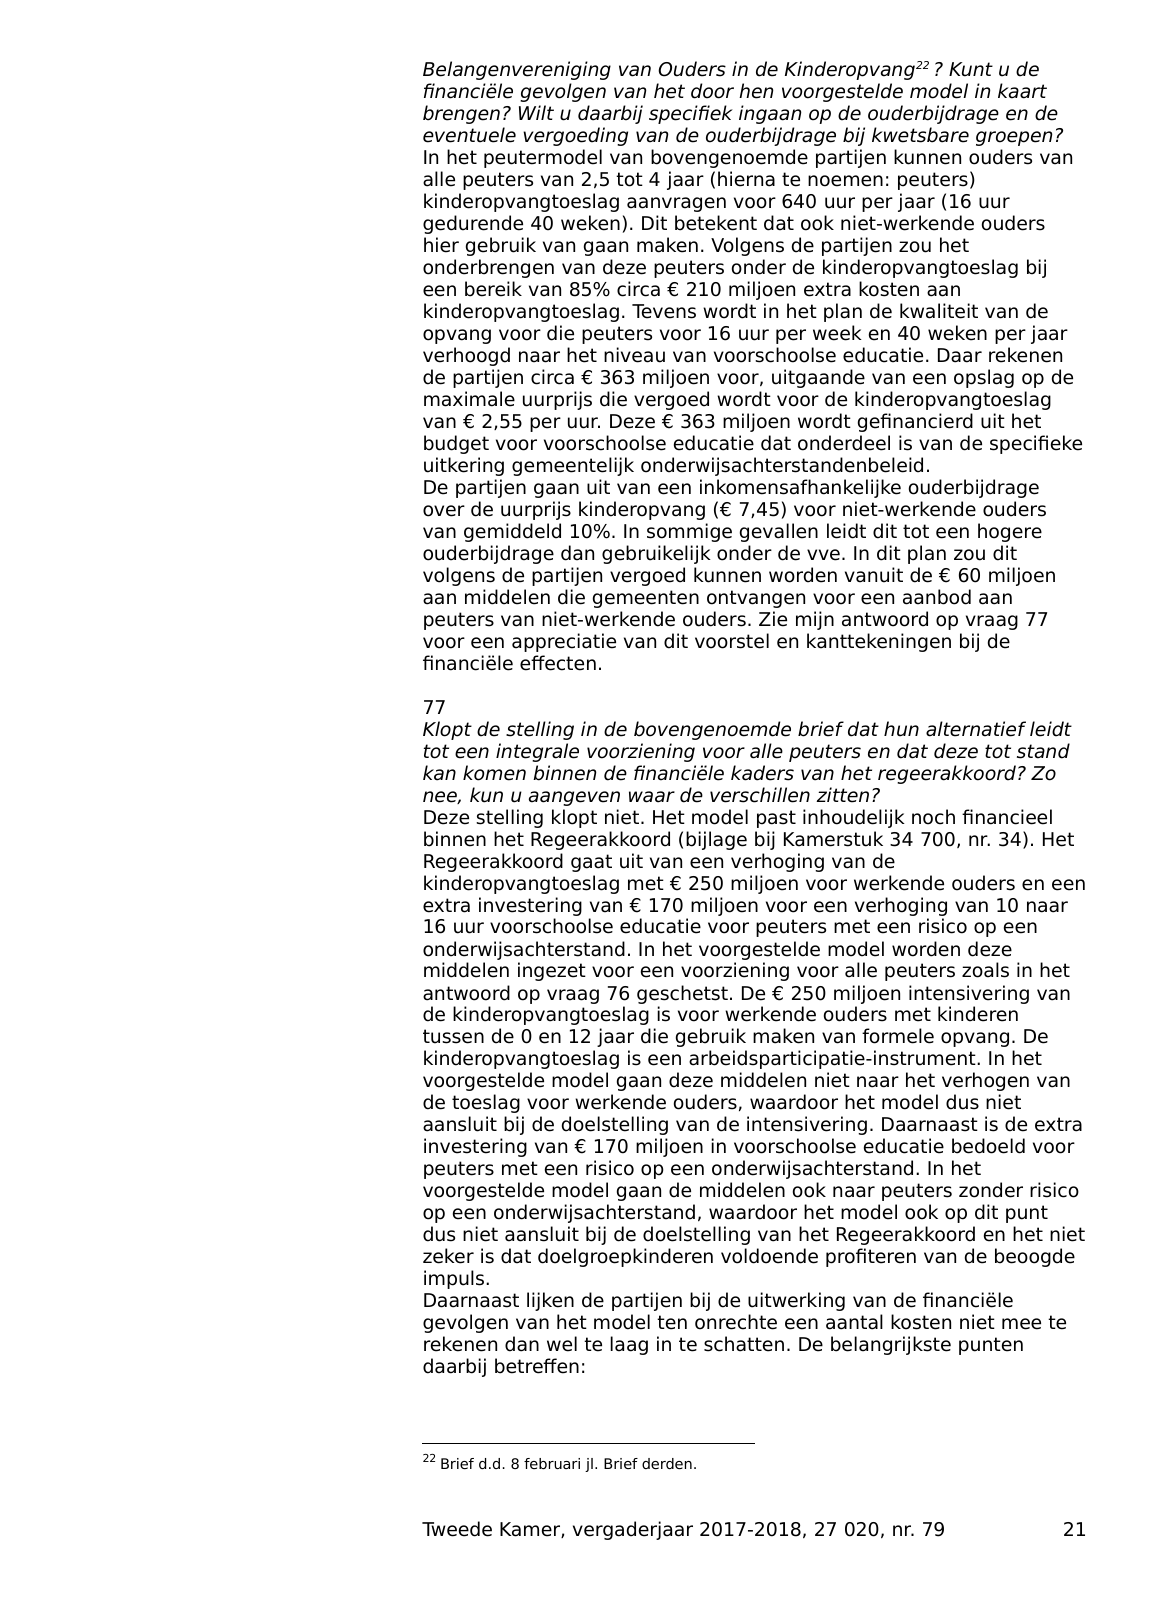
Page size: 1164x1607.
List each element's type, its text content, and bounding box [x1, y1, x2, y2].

text Deze stelling klopt niet. Het model past inhoudelijk noch financieel binnen het Regeerakkoord (bijlage bij Kamerstuk 34 700, nr. 34). Het Regeerakkoord gaat uit van een verhoging van de kinderopvangtoeslag met € 250 miljoen voor werkende ouders en een extra investering van € 170 miljoen voor een verhoging van 10 naar 16 uur voorschoolse educatie voor peuters met een risico op een onderwijsachterstand. In het voorgestelde model worden deze middelen ingezet voor een voorziening voor alle peuters zoals in het antwoord op vraag 76 geschetst. De € 250 miljoen intensivering van de kinderopvangtoeslag is voor werkende ouders met kinderen tussen de 0 en 12 jaar die gebruik maken van formele opvang. De kinderopvangtoeslag is een arbeidsparticipatie-instrument. In het voorgestelde model gaan deze middelen niet naar het verhogen van de toeslag voor werkende ouders, waardoor het model dus niet aansluit bij de doelstelling van de intensivering. Daarnaast is de extra investering van € 170 miljoen in voorschoolse educatie bedoeld voor peuters met een risico op een onderwijsachterstand. In het voorgestelde model gaan de middelen ook naar peuters zonder risico op een onderwijsachterstand, waardoor het model ook op dit punt dus niet aansluit bij de doelstelling van het Regeerakkoord en het niet zeker is dat doelgroepkinderen voldoende profiteren van de beoogde impuls. [422, 807, 1087, 1290]
text Klopt de stelling in de bovengenoemde brief dat hun alternatief leidt tot een integrale voorziening voor alle peuters en dat deze tot stand kan komen binnen de financiële kaders van het regeerakkoord? Zo nee, kun u aangeven waar de verschillen zitten? [422, 719, 1087, 807]
text 77 [422, 697, 1087, 719]
text Brief d.d. 8 februari jl. Brief derden. [422, 1452, 1087, 1474]
text Daarnaast lijken de partijen bij de uitwerking van de financiële gevolgen van het model ten onrechte een aantal kosten niet mee te rekenen dan wel te laag in te schatten. De belangrijkste punten daarbij betreffen: [422, 1290, 1087, 1378]
text Belangenvereniging van Ouders in de Kinderopvang? Kunt u de financiële gevolgen van het door hen voorgestelde model in kaart brengen? Wilt u daarbij specifiek ingaan op de ouderbijdrage en de eventuele vergoeding van de ouderbijdrage bij kwetsbare groepen? [422, 59, 1087, 147]
text De partijen gaan uit van een inkomensafhankelijke ouderbijdrage over de uurprijs kinderopvang (€ 7,45) voor niet-werkende ouders van gemiddeld 10%. In sommige gevallen leidt dit tot een hogere ouderbijdrage dan gebruikelijk onder de vve. In dit plan zou dit volgens de partijen vergoed kunnen worden vanuit de € 60 miljoen aan middelen die gemeenten ontvangen voor een aanbod aan peuters van niet-werkende ouders. Zie mijn antwoord op vraag 77 voor een appreciatie van dit voorstel en kanttekeningen bij de financiële effecten. [422, 477, 1087, 674]
text In het peutermodel van bovengenoemde partijen kunnen ouders van alle peuters van 2,5 tot 4 jaar (hierna te noemen: peuters) kinderopvangtoeslag aanvragen voor 640 uur per jaar (16 uur gedurende 40 weken). Dit betekent dat ook niet-werkende ouders hier gebruik van gaan maken. Volgens de partijen zou het onderbrengen van deze peuters onder de kinderopvangtoeslag bij een bereik van 85% circa € 210 miljoen extra kosten aan kinderopvangtoeslag. Tevens wordt in het plan de kwaliteit van de opvang voor die peuters voor 16 uur per week en 40 weken per jaar verhoogd naar het niveau van voorschoolse educatie. Daar rekenen de partijen circa € 363 miljoen voor, uitgaande van een opslag op de maximale uurprijs die vergoed wordt voor de kinderopvangtoeslag van € 2,55 per uur. Deze € 363 miljoen wordt gefinancierd uit het budget voor voorschoolse educatie dat onderdeel is van de specifieke uitkering gemeentelijk onderwijsachterstandenbeleid. [422, 147, 1087, 477]
